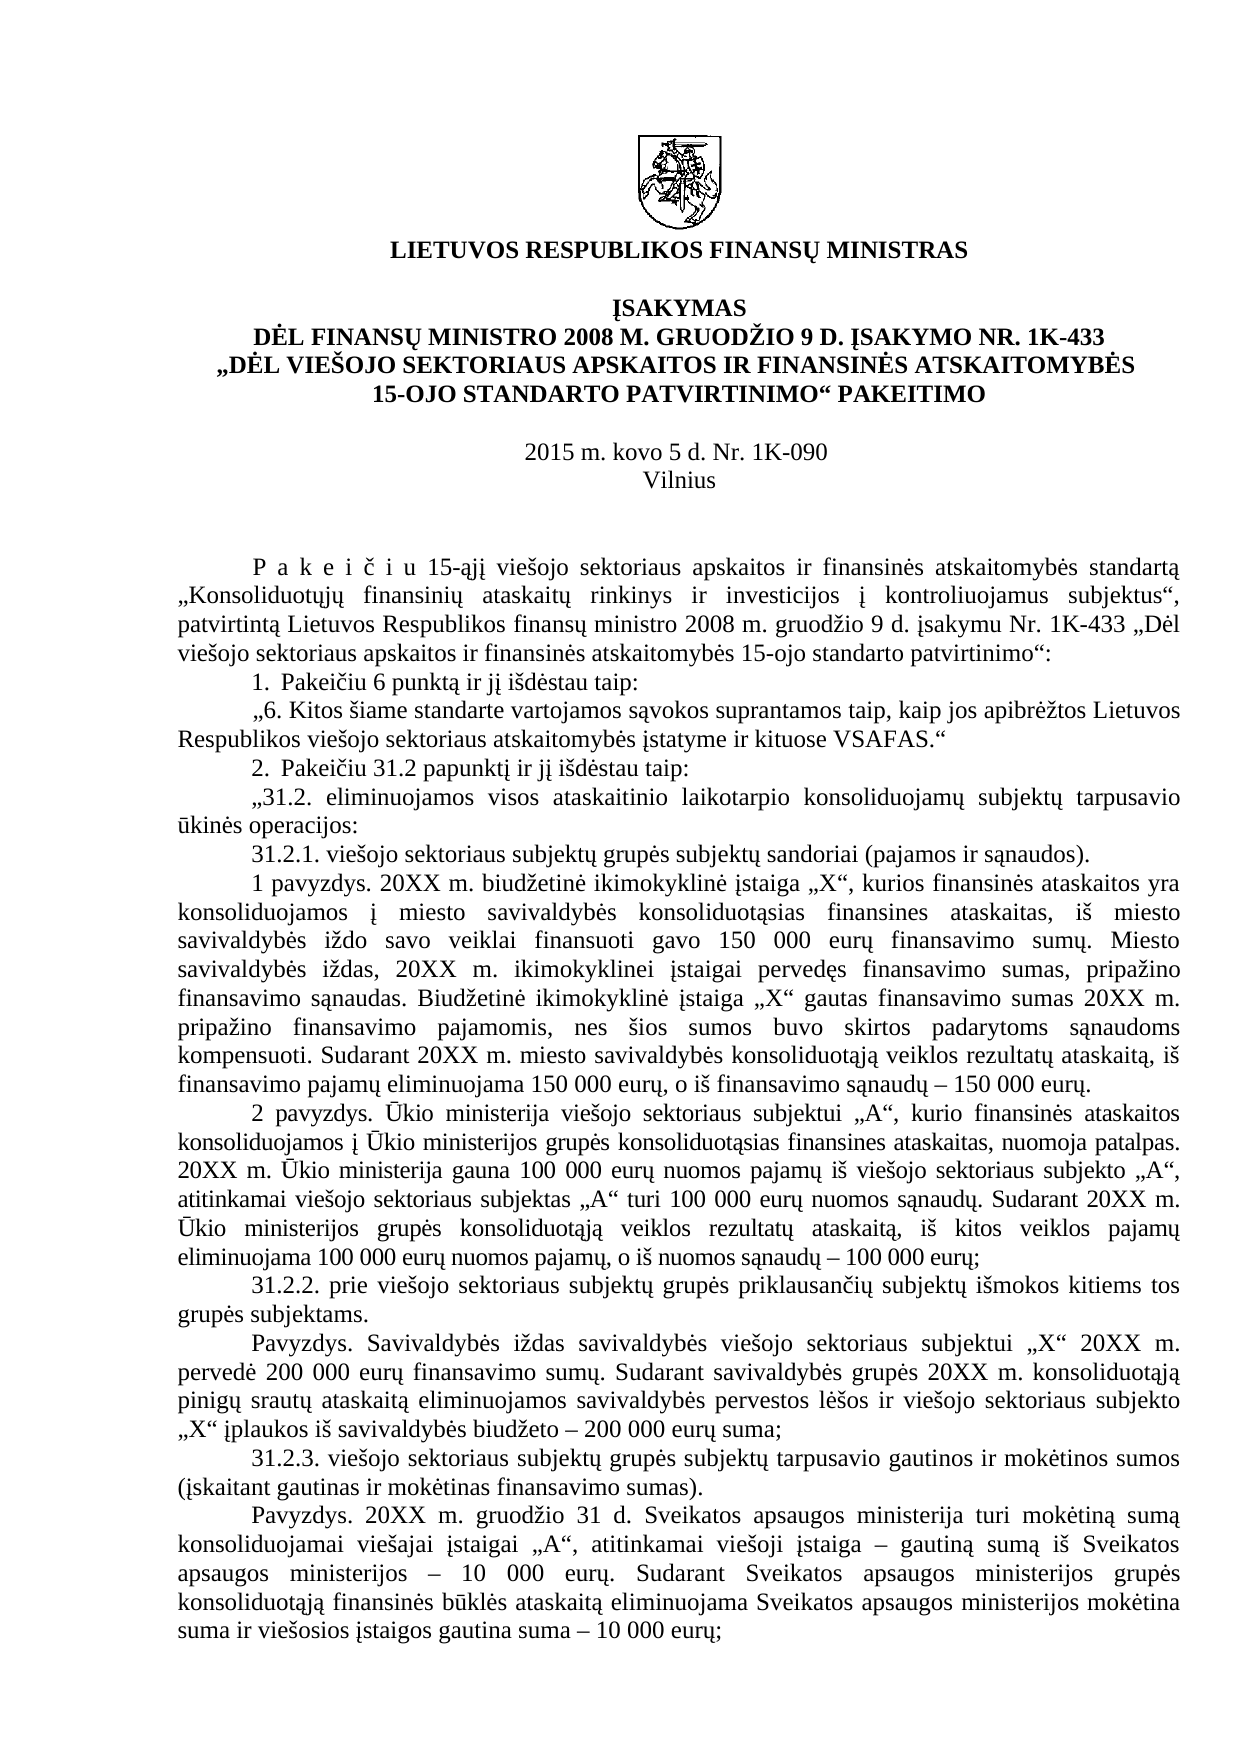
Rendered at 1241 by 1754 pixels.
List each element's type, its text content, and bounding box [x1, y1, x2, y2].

text 31.2.3. viešojo sektoriaus subjektų grupės subjektų tarpusavio gautinos ir mokėtinos sumos (įskaitant gautinas ir mokėtinas finansavimo sumas). [177, 1443, 1181, 1501]
text DĖL FINANSŲ MINISTRO 2008 M. GRUODŽIO 9 D. ĮSAKYMO NR. 1K-433 „DĖL VIEŠOJO SEKTORIAUS APSKAITOS IR FINANSINĖS ATSKAITOMYBĖS 15-OJO STANDARTO PATVIRTINIMO“ PAKEITIMO [177, 322, 1181, 408]
text 31.2.1. viešojo sektoriaus subjektų grupės subjektų sandoriai (pajamos ir sąnaudos). [177, 839, 1181, 868]
text LIETUVOS RESPUBLIKOS FINANSŲ MINISTRAS [177, 236, 1181, 264]
text 31.2.2. prie viešojo sektoriaus subjektų grupės priklausančių subjektų išmokos kitiems tos grupės subjektams. [177, 1271, 1181, 1328]
text 1. Pakeičiu 6 punktą ir jį išdėstau taip: [177, 667, 1181, 696]
text 2. Pakeičiu 31.2 papunktį ir jį išdėstau taip: [177, 753, 1181, 782]
text 2 pavyzdys. Ūkio ministerija viešojo sektoriaus subjektui „A“, kurio finansinės ataskaitos konsoliduojamos į Ūkio ministerijos grupės konsoliduotąsias finansines ataskaitas, nuomoja patalpas. 20XX m. Ūkio ministerija gauna 100 000 eurų nuomos pajamų iš viešojo sektoriaus subjekto „A“, atitinkamai viešojo sektoriaus subjektas „A“ turi 100 000 eurų nuomos sąnaudų. Sudarant 20XX m. Ūkio ministerijos grupės konsoliduotąją veiklos rezultatų ataskaitą, iš kitos veiklos pajamų eliminuojama 100 000 eurų nuomos pajamų, o iš nuomos sąnaudų – 100 000 eurų; [177, 1098, 1181, 1271]
text 2015 m. kovo 5 d. Nr. 1K-090 [177, 437, 1181, 466]
text Vilnius [177, 466, 1181, 494]
text 1 pavyzdys. 20XX m. biudžetinė ikimokyklinė įstaiga „X“, kurios finansinės ataskaitos yra konsoliduojamos į miesto savivaldybės konsoliduotąsias finansines ataskaitas, iš miesto savivaldybės iždo savo veiklai finansuoti gavo 150 000 eurų finansavimo sumų. Miesto savivaldybės iždas, 20XX m. ikimokyklinei įstaigai pervedęs finansavimo sumas, pripažino finansavimo sąnaudas. Biudžetinė ikimokyklinė įstaiga „X“ gautas finansavimo sumas 20XX m. pripažino finansavimo pajamomis, nes šios sumos buvo skirtos padarytoms sąnaudoms kompensuoti. Sudarant 20XX m. miesto savivaldybės konsoliduotąją veiklos rezultatų ataskaitą, iš finansavimo pajamų eliminuojama 150 000 eurų, o iš finansavimo sąnaudų – 150 000 eurų. [177, 868, 1181, 1098]
text Pavyzdys. 20XX m. gruodžio 31 d. Sveikatos apsaugos ministerija turi mokėtiną sumą konsoliduojamai viešajai įstaigai „A“, atitinkamai viešoji įstaiga – gautiną sumą iš Sveikatos apsaugos ministerijos – 10 000 eurų. Sudarant Sveikatos apsaugos ministerijos grupės konsoliduotąją finansinės būklės ataskaitą eliminuojama Sveikatos apsaugos ministerijos mokėtina suma ir viešosios įstaigos gautina suma – 10 000 eurų; [177, 1501, 1181, 1644]
text „6. Kitos šiame standarte vartojamos sąvokos suprantamos taip, kaip jos apibrėžtos Lietuvos Respublikos viešojo sektoriaus atskaitomybės įstatyme ir kituose VSAFAS.“ [177, 696, 1181, 753]
text Pavyzdys. Savivaldybės iždas savivaldybės viešojo sektoriaus subjektui „X“ 20XX m. pervedė 200 000 eurų finansavimo sumų. Sudarant savivaldybės grupės 20XX m. konsoliduotąją pinigų srautų ataskaitą eliminuojamos savivaldybės pervestos lėšos ir viešojo sektoriaus subjekto „X“ įplaukos iš savivaldybės biudžeto – 200 000 eurų suma; [177, 1328, 1181, 1443]
text P a k e i č i u 15-ąjį viešojo sektoriaus apskaitos ir finansinės atskaitomybės standartą „Konsoliduotųjų finansinių ataskaitų rinkinys ir investicijos į kontroliuojamus subjektus“, patvirtintą Lietuvos Respublikos finansų ministro 2008 m. gruodžio 9 d. įsakymu Nr. 1K-433 „Dėl viešojo sektoriaus apskaitos ir finansinės atskaitomybės 15-ojo standarto patvirtinimo“: [177, 552, 1181, 667]
text ĮSAKYMAS [177, 293, 1181, 322]
text „31.2. eliminuojamos visos ataskaitinio laikotarpio konsoliduojamų subjektų tarpusavio ūkinės operacijos: [177, 782, 1181, 839]
